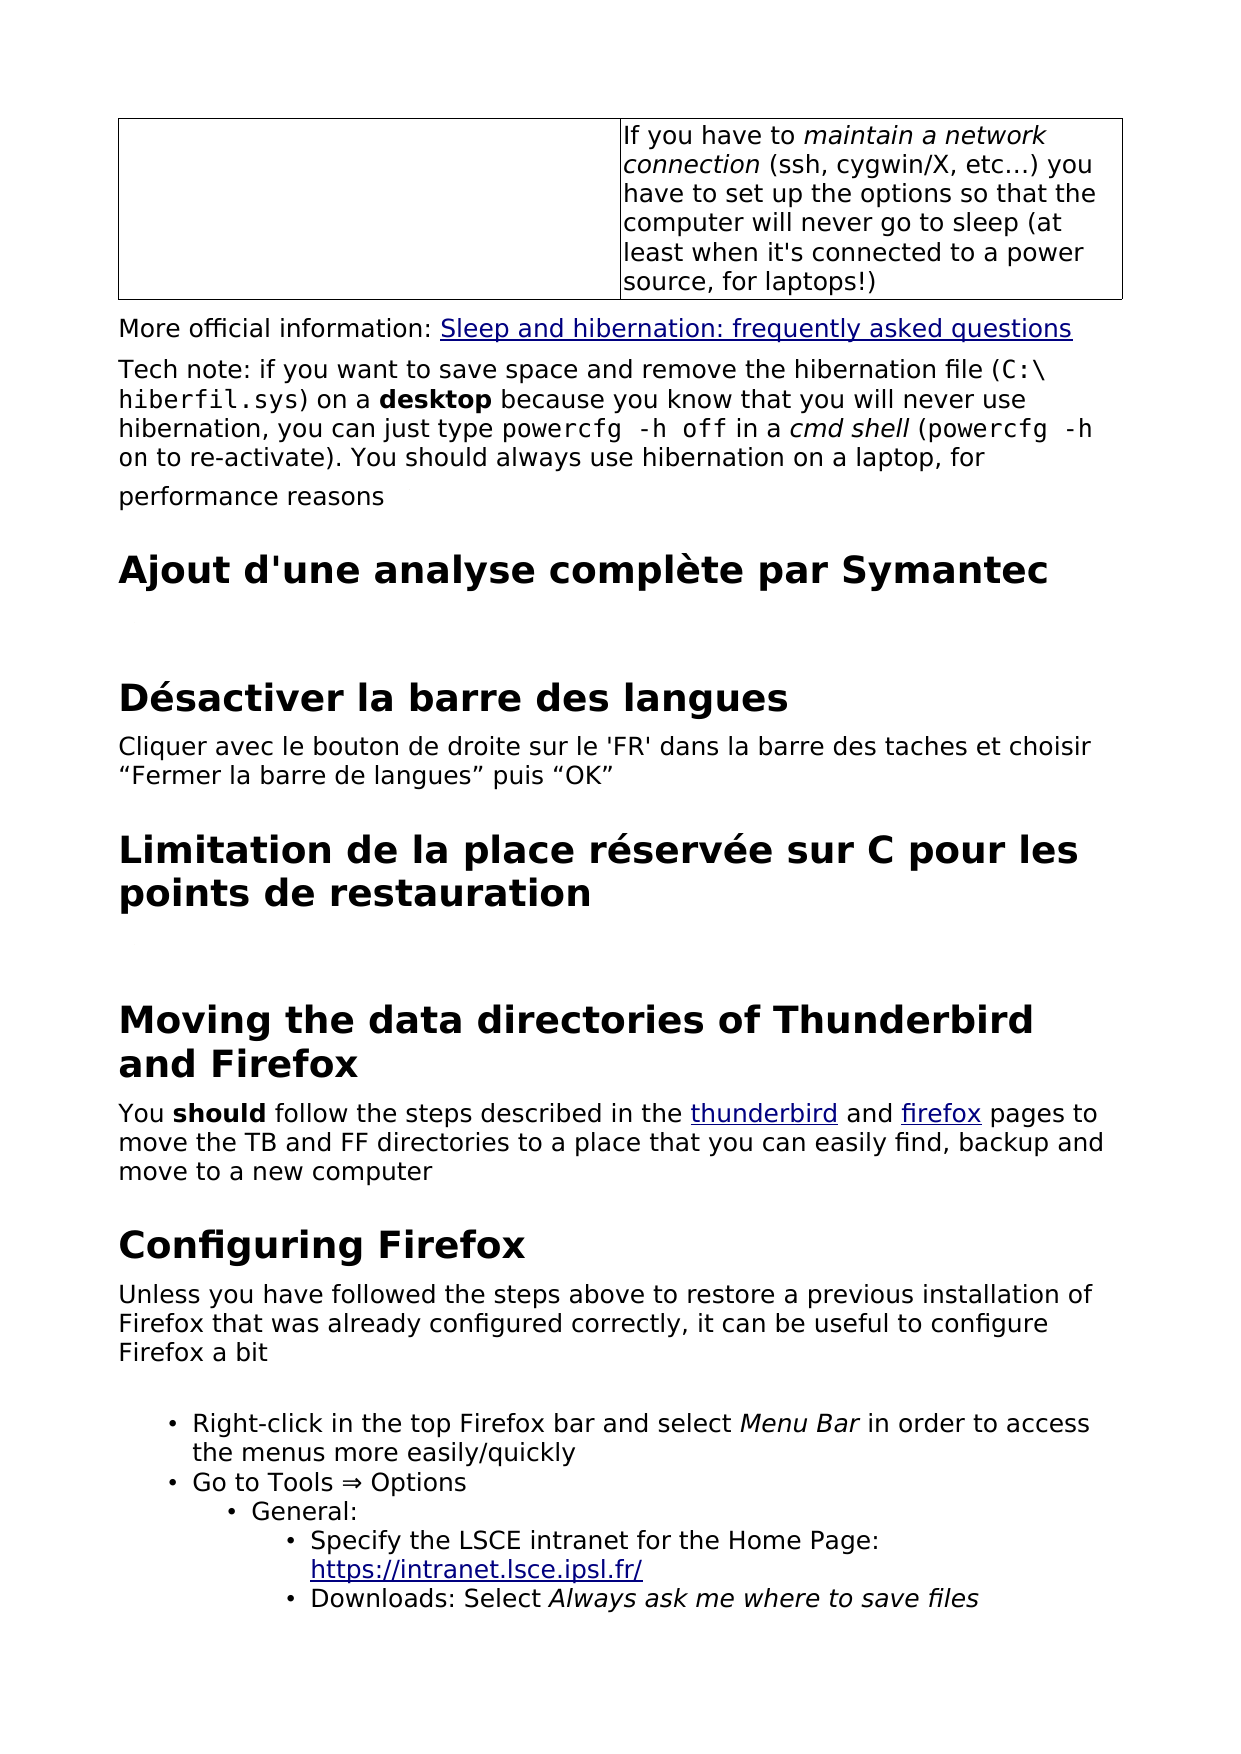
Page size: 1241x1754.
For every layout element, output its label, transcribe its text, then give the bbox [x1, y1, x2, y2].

table_header [119, 119, 620, 299]
list General: [236, 1497, 1122, 1526]
text Cliquer avec le bouton de droite sur le 'FR' dans la barre des taches et choisir “Fermer la barre de langues” puis “OK” [118, 732, 1122, 791]
list Go to Tools ⇒ Options [177, 1468, 1122, 1497]
list Downloads: Select Always ask me where to save files [295, 1584, 1122, 1613]
list Specify the LSCE intranet for the Home Page: https://intranet.lsce.ipsl.fr/ [295, 1526, 1122, 1584]
text More official information: Sleep and hibernation: frequently asked questions [118, 314, 1122, 343]
subtitle Désactiver la barre des langues [118, 676, 1122, 720]
text You should follow the steps described in the thunderbird and firefox pages to move the TB and FF directories to a place that you can easily find, backup and move to a new computer [118, 1099, 1122, 1186]
list Right-click in the top Firefox bar and select Menu Bar in order to access the menus more easily/quickly [177, 1409, 1122, 1468]
table_header If you have to maintain a network connection (ssh, cygwin/X, etc…) you have to set up the options so that the computer will never go to sleep (at least when it's connected to a power source, for laptops!) [621, 119, 1122, 299]
subtitle Moving the data directories of Thunderbird and Firefox [118, 999, 1122, 1086]
subtitle Limitation de la place réservée sur C pour les points de restauration [118, 828, 1122, 916]
subtitle Ajout d'une analyse complète par Symantec [118, 549, 1122, 593]
subtitle Configuring Firefox [118, 1224, 1122, 1267]
text Tech note: if you want to save space and remove the hibernation file (C:\hiberfil.sys) on a desktop because you know that you will never use hibernation, you can just type powercfg -h off in a cmd shell (powercfg -h on to re-activate). You should always use hibernation on a laptop, for performance reasons [118, 356, 1122, 512]
text Unless you have followed the steps above to restore a previous installation of Firefox that was already configured correctly, it can be useful to configure Firefox a bit [118, 1280, 1122, 1367]
